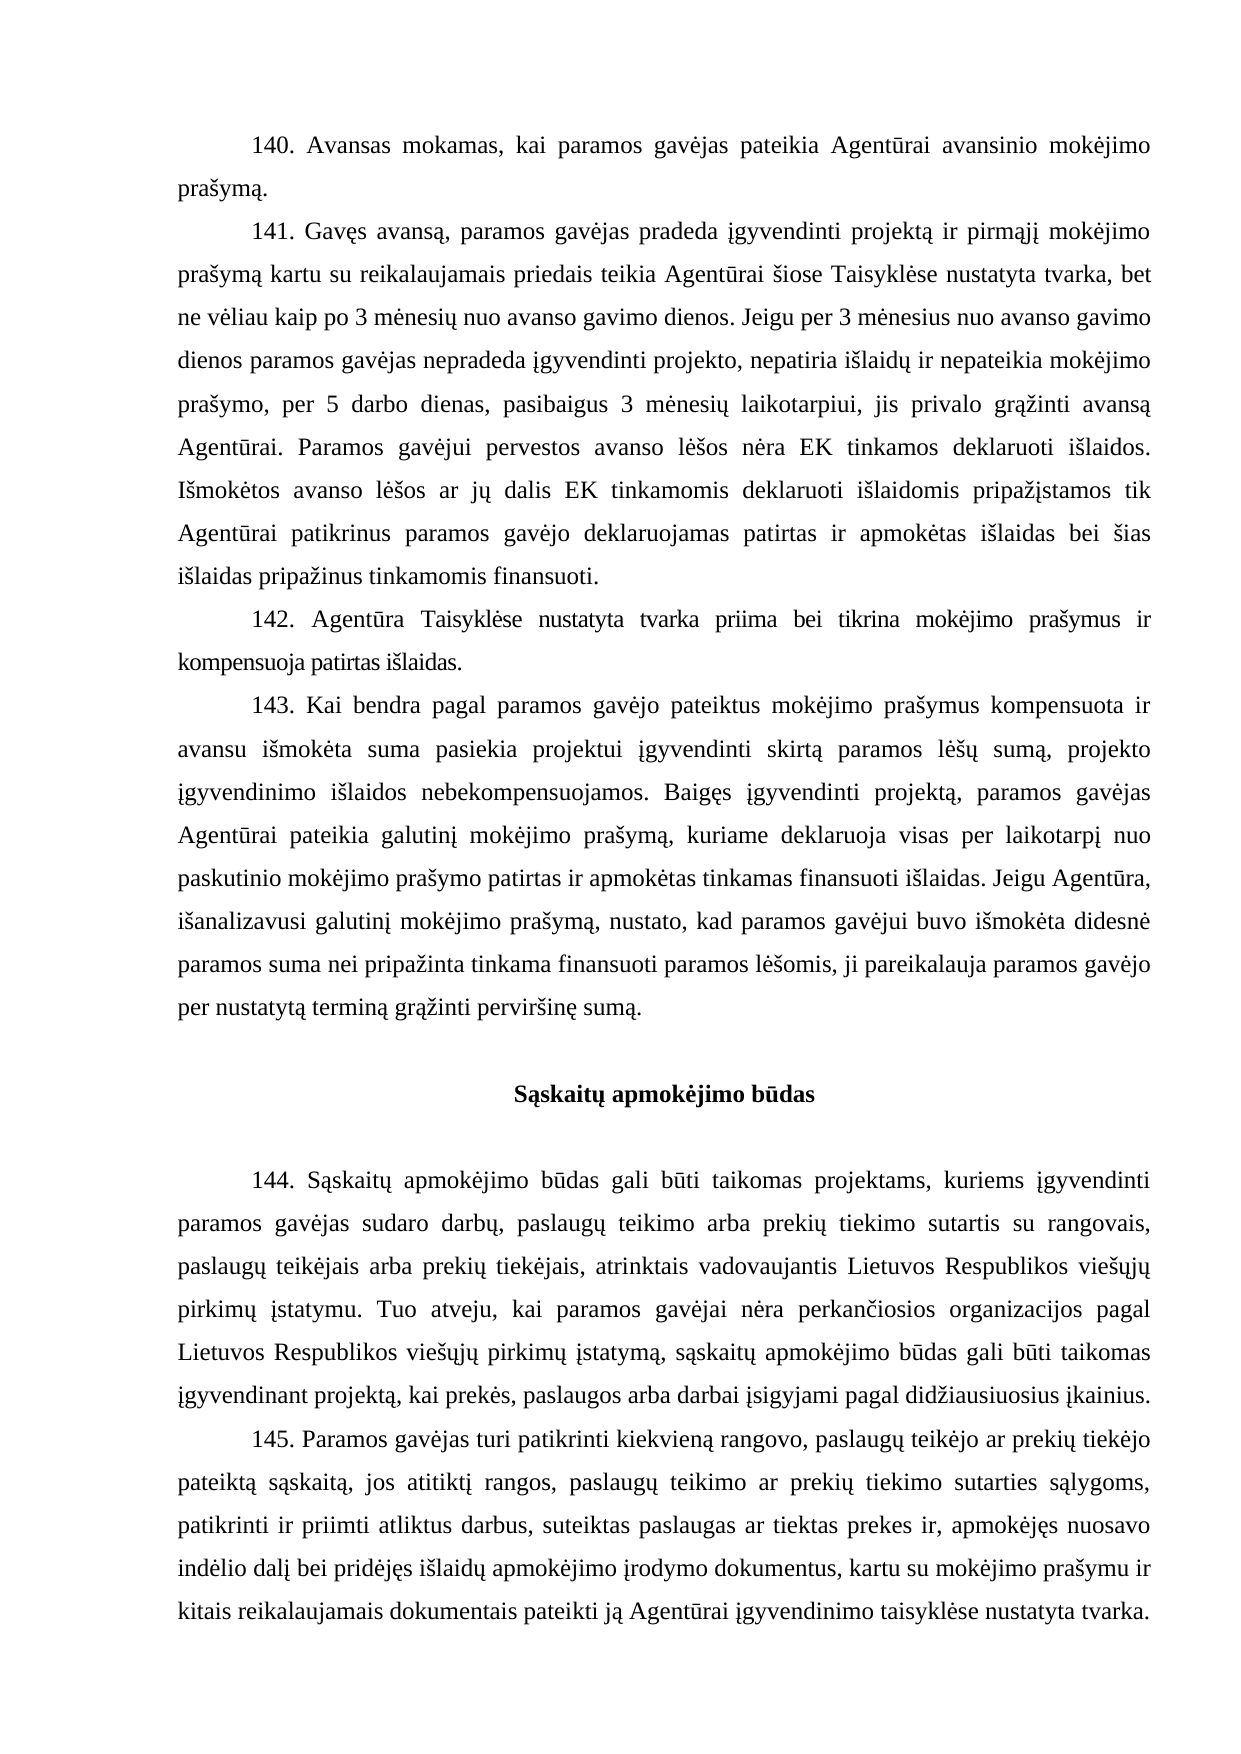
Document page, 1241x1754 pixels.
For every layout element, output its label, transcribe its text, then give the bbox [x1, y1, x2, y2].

text 145. Paramos gavėjas turi patikrinti kiekvieną rangovo, paslaugų teikėjo ar prekių tiekėjo pateiktą sąskaitą, jos atitiktį rangos, paslaugų teikimo ar prekių tiekimo sutarties sąlygoms, patikrinti ir priimti atliktus darbus, suteiktas paslaugas ar tiektas prekes ir, apmokėjęs nuosavo indėlio dalį bei pridėjęs išlaidų apmokėjimo įrodymo dokumentus, kartu su mokėjimo prašymu ir kitais reikalaujamais dokumentais pateikti ją Agentūrai įgyvendinimo taisyklėse nustatyta tvarka. [177, 1424, 1152, 1625]
text 144. Sąskaitų apmokėjimo būdas gali būti taikomas projektams, kuriems įgyvendinti paramos gavėjas sudaro darbų, paslaugų teikimo arba prekių tiekimo sutartis su rangovais, paslaugų teikėjais arba prekių tiekėjais, atrinktais vadovaujantis Lietuvos Respublikos viešųjų pirkimų įstatymu. Tuo atveju, kai paramos gavėjai nėra perkančiosios organizacijos pagal Lietuvos Respublikos viešųjų pirkimų įstatymą, sąskaitų apmokėjimo būdas gali būti taikomas įgyvendinant projektą, kai prekės, paslaugos arba darbai įsigyjami pagal didžiausiuosius įkainius. [177, 1165, 1152, 1409]
text Sąskaitų apmokėjimo būdas [177, 1079, 1152, 1107]
text 141. Gavęs avansą, paramos gavėjas pradeda įgyvendinti projektą ir pirmąjį mokėjimo prašymą kartu su reikalaujamais priedais teikia Agentūrai šiose Taisyklėse nustatyta tvarka, bet ne vėliau kaip po 3 mėnesių nuo avanso gavimo dienos. Jeigu per 3 mėnesius nuo avanso gavimo dienos paramos gavėjas nepradeda įgyvendinti projekto, nepatiria išlaidų ir nepateikia mokėjimo prašymo, per 5 darbo dienas, pasibaigus 3 mėnesių laikotarpiui, jis privalo grąžinti avansą Agentūrai. Paramos gavėjui pervestos avanso lėšos nėra EK tinkamos deklaruoti išlaidos. Išmokėtos avanso lėšos ar jų dalis EK tinkamomis deklaruoti išlaidomis pripažįstamos tik Agentūrai patikrinus paramos gavėjo deklaruojamas patirtas ir apmokėtas išlaidas bei šias išlaidas pripažinus tinkamomis finansuoti. [177, 216, 1152, 590]
text 142. Agentūra Taisyklėse nustatyta tvarka priima bei tikrina mokėjimo prašymus ir kompensuoja patirtas išlaidas. [177, 604, 1152, 676]
text 140. Avansas mokamas, kai paramos gavėjas pateikia Agentūrai avansinio mokėjimo prašymą. [177, 130, 1152, 202]
text 143. Kai bendra pagal paramos gavėjo pateiktus mokėjimo prašymus kompensuota ir avansu išmokėta suma pasiekia projektui įgyvendinti skirtą paramos lėšų sumą, projekto įgyvendinimo išlaidos nebekompensuojamos. Baigęs įgyvendinti projektą, paramos gavėjas Agentūrai pateikia galutinį mokėjimo prašymą, kuriame deklaruoja visas per laikotarpį nuo paskutinio mokėjimo prašymo patirtas ir apmokėtas tinkamas finansuoti išlaidas. Jeigu Agentūra, išanalizavusi galutinį mokėjimo prašymą, nustato, kad paramos gavėjui buvo išmokėta didesnė paramos suma nei pripažinta tinkama finansuoti paramos lėšomis, ji pareikalauja paramos gavėjo per nustatytą terminą grąžinti perviršinę sumą. [177, 691, 1152, 1021]
